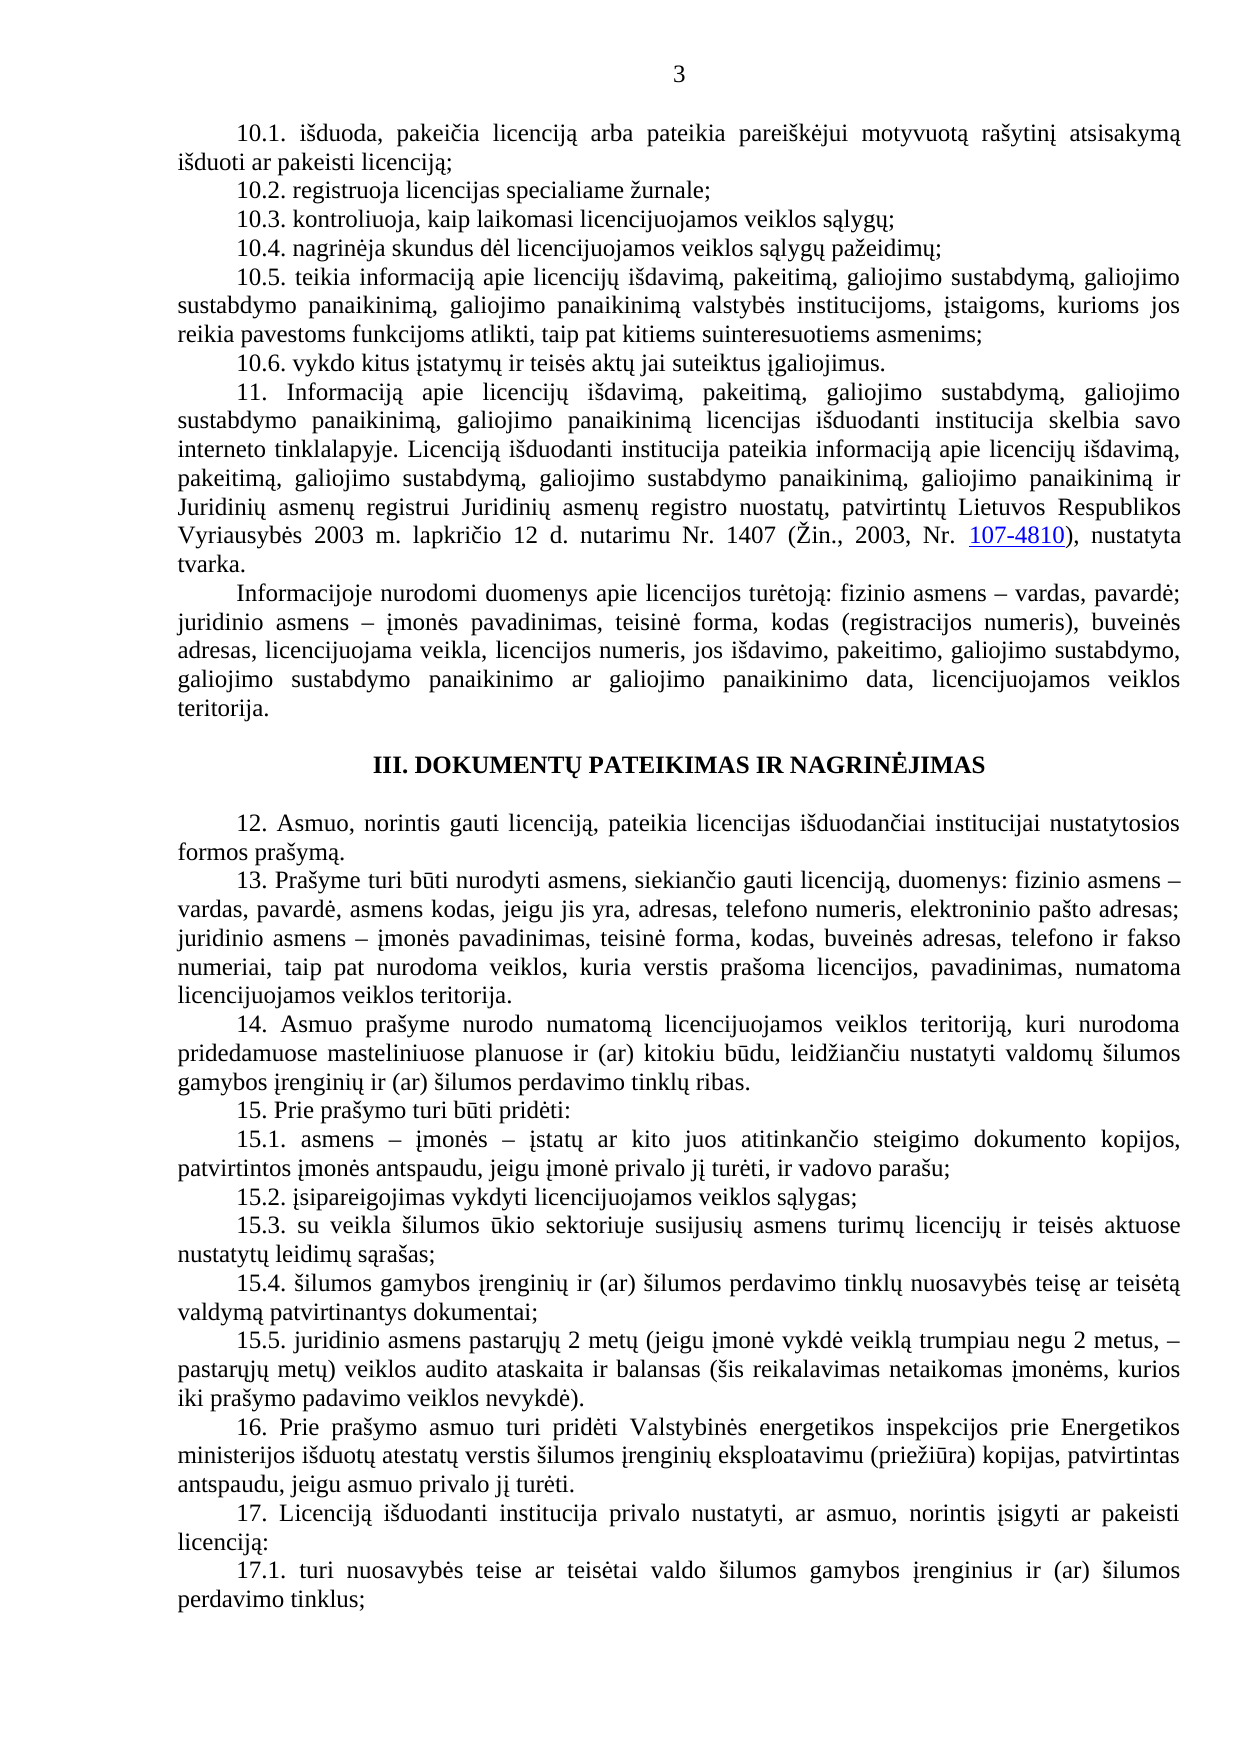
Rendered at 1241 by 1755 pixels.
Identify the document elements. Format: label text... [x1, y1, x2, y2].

text Informacijoje nurodomi duomenys apie licencijos turėtoją: fizinio asmens – vardas, pavardė; juridinio asmens – įmonės pavadinimas, teisinė forma, kodas (registracijos numeris), buveinės adresas, licencijuojama veikla, licencijos numeris, jos išdavimo, pakeitimo, galiojimo sustabdymo, galiojimo sustabdymo panaikinimo ar galiojimo panaikinimo data, licencijuojamos veiklos teritorija. [177, 578, 1181, 722]
text 13. Prašyme turi būti nurodyti asmens, siekiančio gauti licenciją, duomenys: fizinio asmens – vardas, pavardė, asmens kodas, jeigu jis yra, adresas, telefono numeris, elektroninio pašto adresas; juridinio asmens – įmonės pavadinimas, teisinė forma, kodas, buveinės adresas, telefono ir fakso numeriai, taip pat nurodoma veiklos, kuria verstis prašoma licencijos, pavadinimas, numatoma licencijuojamos veiklos teritorija. [177, 866, 1181, 1009]
text 15.1. asmens – įmonės – įstatų ar kito juos atitinkančio steigimo dokumento kopijos, patvirtintos įmonės antspaudu, jeigu įmonė privalo jį turėti, ir vadovo parašu; [177, 1124, 1181, 1182]
text 10.3. kontroliuoja, kaip laikomasi licencijuojamos veiklos sąlygų; [177, 204, 1181, 233]
text 17. Licenciją išduodanti institucija privalo nustatyti, ar asmuo, norintis įsigyti ar pakeisti licenciją: [177, 1498, 1181, 1556]
subtitle III. Dokumentų pateikimAS ir nagrinėjimAS [177, 751, 1181, 779]
text 10.1. išduoda, pakeičia licenciją arba pateikia pareiškėjui motyvuotą rašytinį atsisakymą išduoti ar pakeisti licenciją; [177, 118, 1181, 176]
text 14. Asmuo prašyme nurodo numatomą licencijuojamos veiklos teritoriją, kuri nurodoma pridedamuose masteliniuose planuose ir (ar) kitokiu būdu, leidžiančiu nustatyti valdomų šilumos gamybos įrenginių ir (ar) šilumos perdavimo tinklų ribas. [177, 1009, 1181, 1096]
text 10.4. nagrinėja skundus dėl licencijuojamos veiklos sąlygų pažeidimų; [177, 233, 1181, 262]
text 15. Prie prašymo turi būti pridėti: [177, 1096, 1181, 1124]
text 15.4. šilumos gamybos įrenginių ir (ar) šilumos perdavimo tinklų nuosavybės teisę ar teisėtą valdymą patvirtinantys dokumentai; [177, 1268, 1181, 1326]
text 10.5. teikia informaciją apie licencijų išdavimą, pakeitimą, galiojimo sustabdymą, galiojimo sustabdymo panaikinimą, galiojimo panaikinimą valstybės institucijoms, įstaigoms, kurioms jos reikia pavestoms funkcijoms atlikti, taip pat kitiems suinteresuotiems asmenims; [177, 262, 1181, 348]
text 17.1. turi nuosavybės teise ar teisėtai valdo šilumos gamybos įrenginius ir (ar) šilumos perdavimo tinklus; [177, 1556, 1181, 1613]
text 10.6. vykdo kitus įstatymų ir teisės aktų jai suteiktus įgaliojimus. [177, 348, 1181, 377]
text 11. Informaciją apie licencijų išdavimą, pakeitimą, galiojimo sustabdymą, galiojimo sustabdymo panaikinimą, galiojimo panaikinimą licencijas išduodanti institucija skelbia savo interneto tinklalapyje. Licenciją išduodanti institucija pateikia informaciją apie licencijų išdavimą, pakeitimą, galiojimo sustabdymą, galiojimo sustabdymo panaikinimą, galiojimo panaikinimą ir Juridinių asmenų registrui Juridinių asmenų registro nuostatų, patvirtintų Lietuvos Respublikos Vyriausybės 2003 m. lapkričio 12 d. nutarimu Nr. 1407 (Žin., 2003, Nr. 107-4810), nustatyta tvarka. [177, 377, 1181, 578]
text 15.3. su veikla šilumos ūkio sektoriuje susijusių asmens turimų licencijų ir teisės aktuose nustatytų leidimų sąrašas; [177, 1211, 1181, 1268]
text 15.5. juridinio asmens pastarųjų 2 metų (jeigu įmonė vykdė veiklą trumpiau negu 2 metus, – pastarųjų metų) veiklos audito ataskaita ir balansas (šis reikalavimas netaikomas įmonėms, kurios iki prašymo padavimo veiklos nevykdė). [177, 1326, 1181, 1412]
text 10.2. registruoja licencijas specialiame žurnale; [177, 176, 1181, 204]
text 12. Asmuo, norintis gauti licenciją, pateikia licencijas išduodančiai institucijai nustatytosios formos prašymą. [177, 808, 1181, 866]
text 16. Prie prašymo asmuo turi pridėti Valstybinės energetikos inspekcijos prie Energetikos ministerijos išduotų atestatų verstis šilumos įrenginių eksploatavimu (priežiūra) kopijas, patvirtintas antspaudu, jeigu asmuo privalo jį turėti. [177, 1412, 1181, 1498]
text 15.2. įsipareigojimas vykdyti licencijuojamos veiklos sąlygas; [177, 1182, 1181, 1211]
